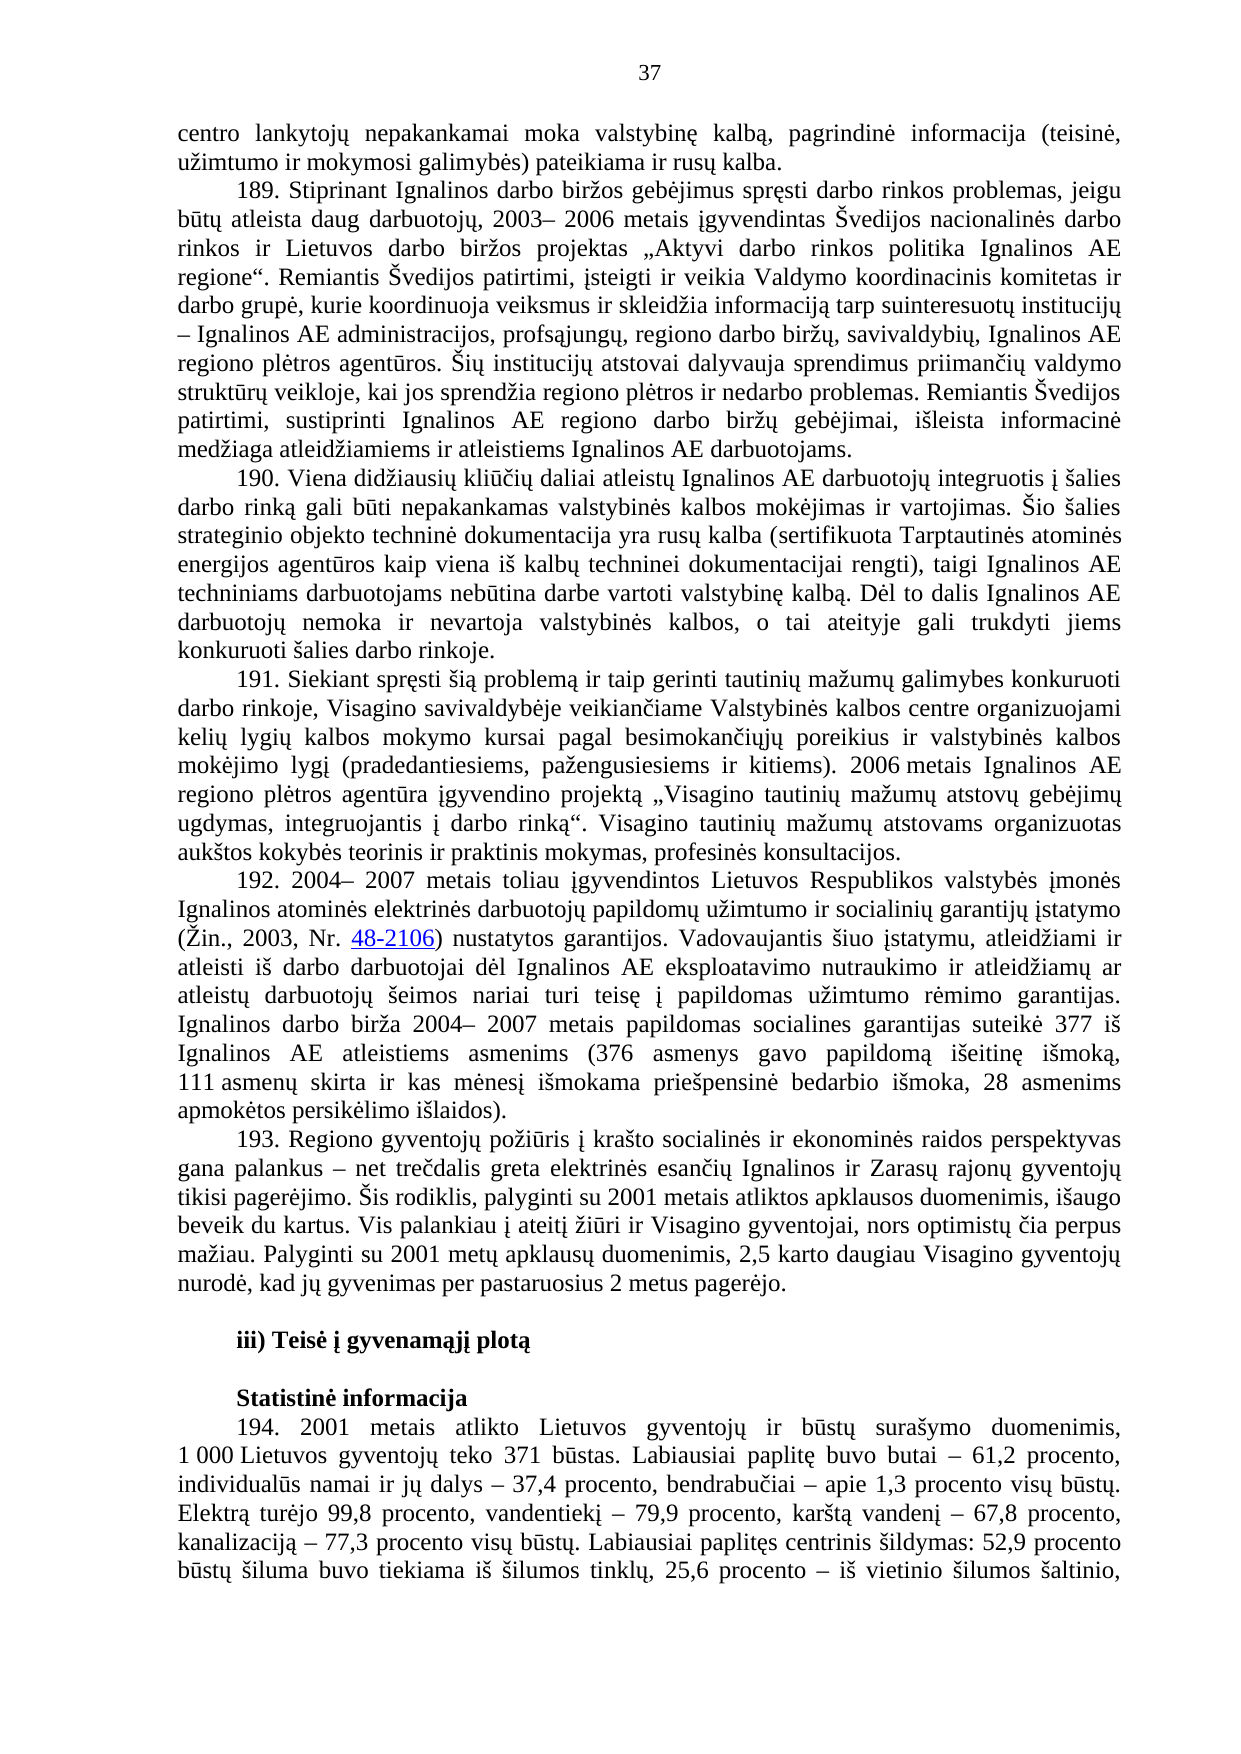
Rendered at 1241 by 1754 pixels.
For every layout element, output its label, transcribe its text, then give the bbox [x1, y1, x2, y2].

text 193. Regiono gyventojų požiūris į krašto socialinės ir ekonominės raidos perspektyvas gana palankus – net trečdalis greta elektrinės esančių Ignalinos ir Zarasų rajonų gyventojų tikisi pagerėjimo. Šis rodiklis, palyginti su 2001 metais atliktos apklausos duomenimis, išaugo beveik du kartus. Vis palankiau į ateitį žiūri ir Visagino gyventojai, nors optimistų čia perpus mažiau. Palyginti su 2001 metų apklausų duomenimis, 2,5 karto daugiau Visagino gyventojų nurodė, kad jų gyvenimas per pastaruosius 2 metus pagerėjo. [177, 1124, 1122, 1297]
text centro lankytojų nepakankamai moka valstybinę kalbą, pagrindinė informacija (teisinė, užimtumo ir mokymosi galimybės) pateikiama ir rusų kalba. [177, 118, 1122, 176]
text 191. Siekiant spręsti šią problemą ir taip gerinti tautinių mažumų galimybes konkuruoti darbo rinkoje, Visagino savivaldybėje veikiančiame Valstybinės kalbos centre organizuojami kelių lygių kalbos mokymo kursai pagal besimokančiųjų poreikius ir valstybinės kalbos mokėjimo lygį (pradedantiesiems, pažengusiesiems ir kitiems). 2006 metais Ignalinos AE regiono plėtros agentūra įgyvendino projektą „Visagino tautinių mažumų atstovų gebėjimų ugdymas, integruojantis į darbo rinką“. Visagino tautinių mažumų atstovams organizuotas aukštos kokybės teorinis ir praktinis mokymas, profesinės konsultacijos. [177, 664, 1122, 866]
text 192. 2004– 2007 metais toliau įgyvendintos Lietuvos Respublikos valstybės įmonės Ignalinos atominės elektrinės darbuotojų papildomų užimtumo ir socialinių garantijų įstatymo (Žin., 2003, Nr. 48-2106) nustatytos garantijos. Vadovaujantis šiuo įstatymu, atleidžiami ir atleisti iš darbo darbuotojai dėl Ignalinos AE eksploatavimo nutraukimo ir atleidžiamų ar atleistų darbuotojų šeimos nariai turi teisę į papildomas užimtumo rėmimo garantijas. Ignalinos darbo birža 2004– 2007 metais papildomas socialines garantijas suteikė 377 iš Ignalinos AE atleistiems asmenims (376 asmenys gavo papildomą išeitinę išmoką, 111 asmenų skirta ir kas mėnesį išmokama priešpensinė bedarbio išmoka, 28 asmenims apmokėtos persikėlimo išlaidos). [177, 866, 1122, 1124]
text 190. Viena didžiausių kliūčių daliai atleistų Ignalinos AE darbuotojų integruotis į šalies darbo rinką gali būti nepakankamas valstybinės kalbos mokėjimas ir vartojimas. Šio šalies strateginio objekto techninė dokumentacija yra rusų kalba (sertifikuota Tarptautinės atominės energijos agentūros kaip viena iš kalbų techninei dokumentacijai rengti), taigi Ignalinos AE techniniams darbuotojams nebūtina darbe vartoti valstybinę kalbą. Dėl to dalis Ignalinos AE darbuotojų nemoka ir nevartoja valstybinės kalbos, o tai ateityje gali trukdyti jiems konkuruoti šalies darbo rinkoje. [177, 463, 1122, 664]
text 189. Stiprinant Ignalinos darbo biržos gebėjimus spręsti darbo rinkos problemas, jeigu būtų atleista daug darbuotojų, 2003– 2006 metais įgyvendintas Švedijos nacionalinės darbo rinkos ir Lietuvos darbo biržos projektas „Aktyvi darbo rinkos politika Ignalinos AE regione“. Remiantis Švedijos patirtimi, įsteigti ir veikia Valdymo koordinacinis komitetas ir darbo grupė, kurie koordinuoja veiksmus ir skleidžia informaciją tarp suinteresuotų institucijų – Ignalinos AE administracijos, profsąjungų, regiono darbo biržų, savivaldybių, Ignalinos AE regiono plėtros agentūros. Šių institucijų atstovai dalyvauja sprendimus priimančių valdymo struktūrų veikloje, kai jos sprendžia regiono plėtros ir nedarbo problemas. Remiantis Švedijos patirtimi, sustiprinti Ignalinos AE regiono darbo biržų gebėjimai, išleista informacinė medžiaga atleidžiamiems ir atleistiems Ignalinos AE darbuotojams. [177, 176, 1122, 463]
text Statistinė informacija [177, 1383, 1122, 1412]
text iii) Teisė į gyvenamąjį plotą [177, 1326, 1122, 1354]
text 194. 2001 metais atlikto Lietuvos gyventojų ir būstų surašymo duomenimis, 1 000 Lietuvos gyventojų teko 371 būstas. Labiausiai paplitę buvo butai – 61,2 procento, individualūs namai ir jų dalys – 37,4 procento, bendrabučiai – apie 1,3 procento visų būstų. Elektrą turėjo 99,8 procento, vandentiekį – 79,9 procento, karštą vandenį – 67,8 procento, kanalizaciją – 77,3 procento visų būstų. Labiausiai paplitęs centrinis šildymas: 52,9 procento būstų šiluma buvo tiekiama iš šilumos tinklų, 25,6 procento – iš vietinio šilumos šaltinio, [177, 1412, 1122, 1584]
